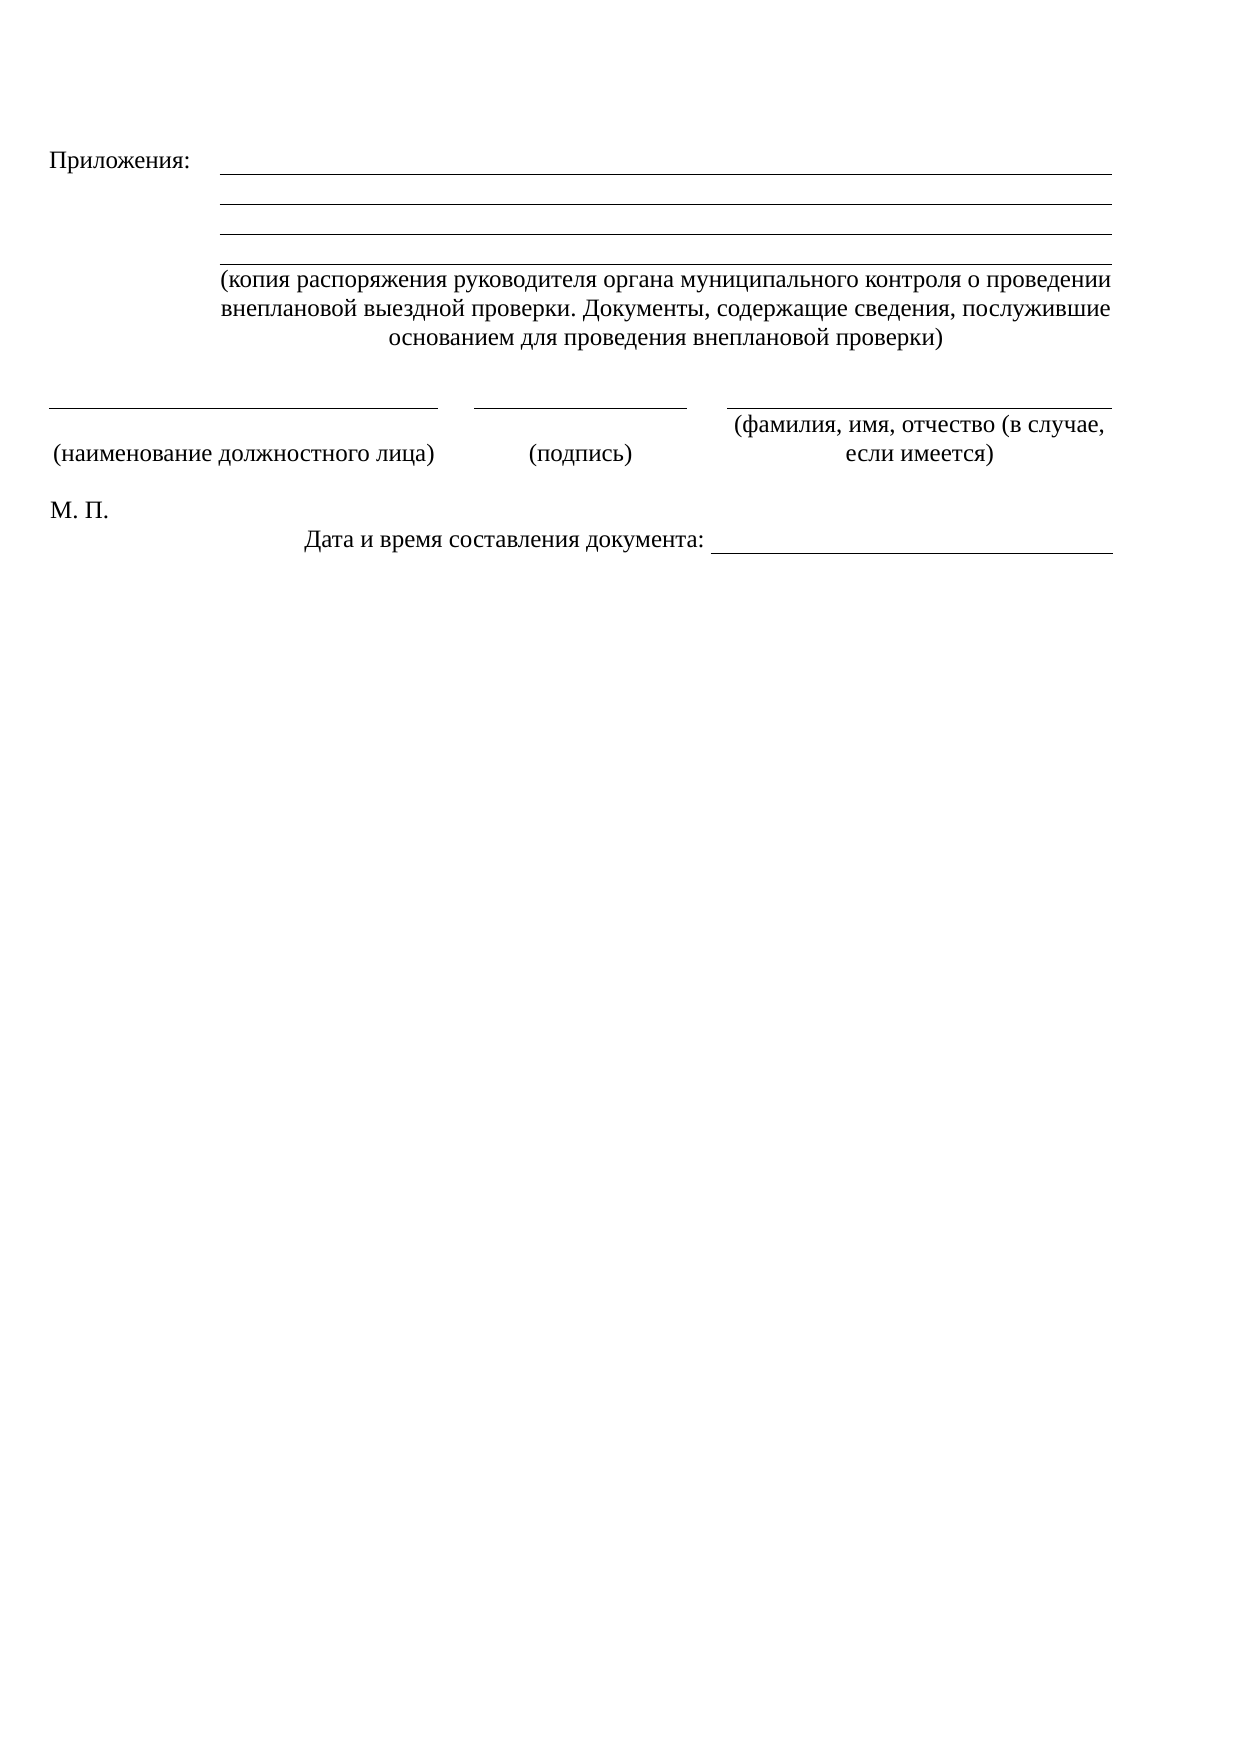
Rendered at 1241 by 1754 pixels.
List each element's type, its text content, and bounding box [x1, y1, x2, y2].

table_header [49, 380, 438, 408]
table_header Дата и время составления документа: [251, 524, 711, 553]
table_header [727, 380, 1112, 408]
table_header [438, 380, 474, 408]
table_header Приложения: [49, 145, 219, 174]
table_cell [220, 205, 1112, 234]
table_cell [49, 204, 219, 234]
table_cell (копия распоряжения руководителя органа муниципального контроля о проведении внеплановой выездной проверки. Документы, содержащие сведения, послужившие основанием для проведения внеплановой проверки) [220, 265, 1112, 351]
table_cell [49, 174, 219, 204]
table_header [474, 380, 687, 408]
table_cell [438, 408, 474, 467]
table_header [711, 524, 1113, 553]
table_header [687, 380, 727, 408]
table_cell (фамилия, имя, отчество (в случае, если имеется) [727, 409, 1112, 467]
table_cell [220, 175, 1112, 204]
table_cell [49, 264, 219, 351]
table_cell (подпись) [474, 409, 687, 467]
table_cell [220, 235, 1112, 263]
table_cell (наименование должностного лица) [49, 409, 438, 467]
text М. П. [50, 496, 1142, 524]
table_header [220, 145, 1112, 174]
table_cell [49, 234, 219, 263]
table_cell [687, 408, 727, 467]
